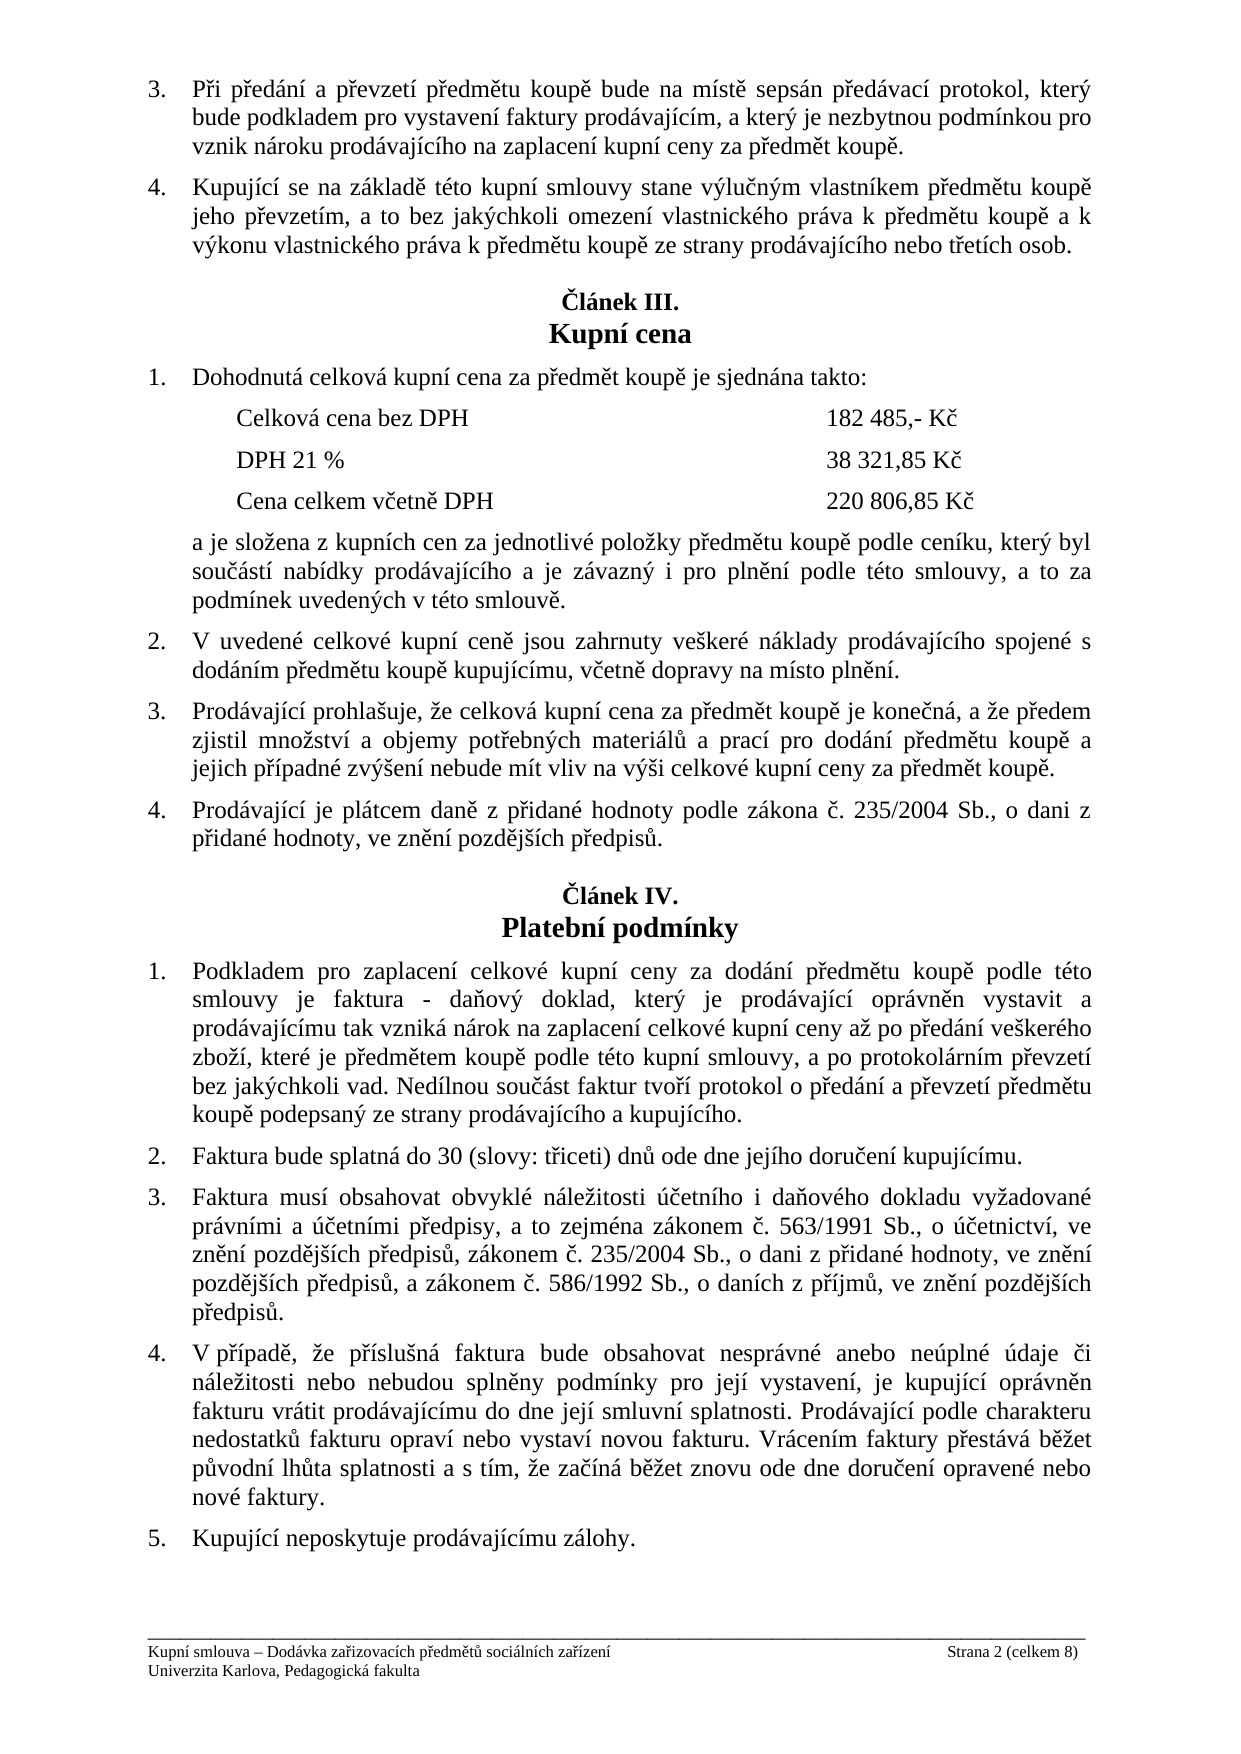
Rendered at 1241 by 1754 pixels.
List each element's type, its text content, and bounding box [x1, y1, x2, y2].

text DPH 21 % 38 321,85 Kč [236, 445, 1093, 473]
list Prodávající prohlašuje, že celková kupní cena za předmět koupě je konečná, a že předem zjistil množství a objemy potřebných materiálů a prací pro dodání předmětu koupě a jejich případné zvýšení nebude mít vliv na výši celkové kupní ceny za předmět koupě. [147, 696, 1093, 782]
list V uvedené celkové kupní ceně jsou zahrnuty veškeré náklady prodávajícího spojené s dodáním předmětu koupě kupujícímu, včetně dopravy na místo plnění. [147, 626, 1093, 683]
list V případě, že příslušná faktura bude obsahovat nesprávné anebo neúplné údaje či náležitosti nebo nebudou splněny podmínky pro její vystavení, je kupující oprávněn fakturu vrátit prodávajícímu do dne její smluvní splatnosti. Prodávající podle charakteru nedostatků fakturu opraví nebo vystaví novou fakturu. Vrácením faktury přestává běžet původní lhůta splatnosti a s tím, že začíná běžet znovu ode dne doručení opravené nebo nové faktury. [148, 1338, 1093, 1511]
list Při předání a převzetí předmětu koupě bude na místě sepsán předávací protokol, který bude podkladem pro vystavení faktury prodávajícím, a který je nezbytnou podmínkou pro vznik nároku prodávajícího na zaplacení kupní ceny za předmět koupě. [148, 74, 1093, 160]
list Prodávající je plátcem daně z přidané hodnoty podle zákona č. 235/2004 Sb., o dani z přidané hodnoty, ve znění pozdějších předpisů. [148, 795, 1093, 852]
subtitle Článek III. [148, 287, 1093, 316]
list Kupující se na základě této kupní smlouvy stane výlučným vlastníkem předmětu koupě jeho převzetím, a to bez jakýchkoli omezení vlastnického práva k předmětu koupě a k výkonu vlastnického práva k předmětu koupě ze strany prodávajícího nebo třetích osob. [148, 172, 1093, 259]
list Faktura bude splatná do 30 (slovy: třiceti) dnů ode dne jejího doručení kupujícímu. [148, 1141, 1093, 1169]
list Podkladem pro zaplacení celkové kupní ceny za dodání předmětu koupě podle této smlouvy je faktura - daňový doklad, který je prodávající oprávněn vystavit a prodávajícímu tak vzniká nárok na zaplacení celkové kupní ceny až po předání veškerého zboží, které je předmětem koupě podle této kupní smlouvy, a po protokolárním převzetí bez jakýchkoli vad. Nedílnou součást faktur tvoří protokol o předání a převzetí předmětu koupě podepsaný ze strany prodávajícího a kupujícího. [148, 956, 1093, 1128]
list Dohodnutá celková kupní cena za předmět koupě je sjednána takto: [148, 362, 1093, 391]
text a je složena z kupních cen za jednotlivé položky předmětu koupě podle ceníku, který byl součástí nabídky prodávajícího a je závazný i pro plnění podle této smlouvy, a to za podmínek uvedených v této smlouvě. [192, 527, 1093, 613]
subtitle Platební podmínky [148, 910, 1093, 943]
subtitle Článek IV. [148, 881, 1093, 910]
list Kupující neposkytuje prodávajícímu zálohy. [148, 1523, 1093, 1552]
text Cena celkem včetně DPH 220 806,85 Kč [236, 486, 1093, 515]
text Celková cena bez DPH 182 485,- Kč [236, 403, 1093, 432]
list Faktura musí obsahovat obvyklé náležitosti účetního i daňového dokladu vyžadované právními a účetními předpisy, a to zejména zákonem č. 563/1991 Sb., o účetnictví, ve znění pozdějších předpisů, zákonem č. 235/2004 Sb., o dani z přidané hodnoty, ve znění pozdějších předpisů, a zákonem č. 586/1992 Sb., o daních z příjmů, ve znění pozdějších předpisů. [148, 1182, 1093, 1326]
subtitle Kupní cena [148, 316, 1093, 350]
